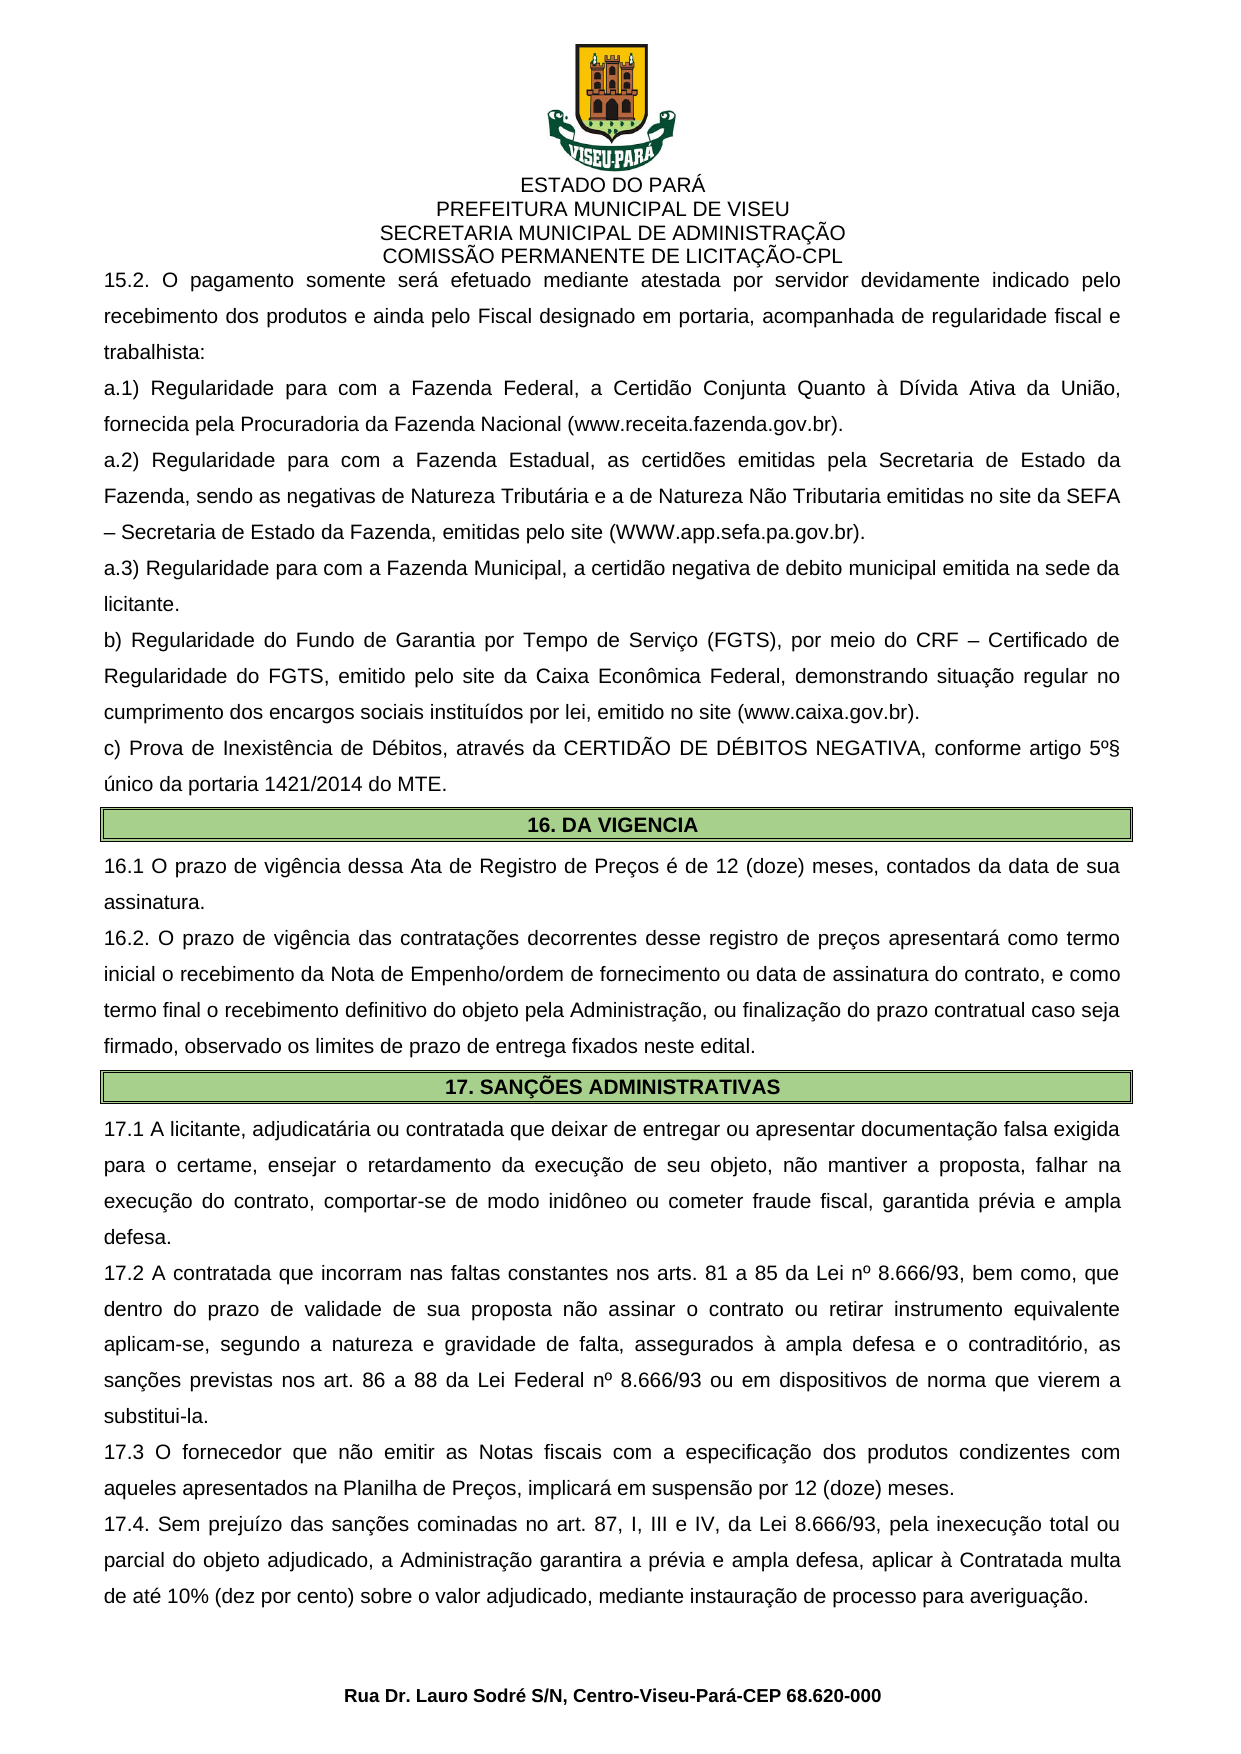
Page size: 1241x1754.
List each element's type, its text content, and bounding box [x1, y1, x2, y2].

text 17.3 O fornecedor que não emitir as Notas fiscais com a especificação dos produtos condizentes com aqueles apresentados na Planilha de Preços, implicará em suspensão por 12 (doze) meses. [103, 1440, 1122, 1500]
text b) Regularidade do Fundo de Garantia por Tempo de Serviço (FGTS), por meio do CRF – Certificado de Regularidade do FGTS, emitido pelo site da Caixa Econômica Federal, demonstrando situação regular no cumprimento dos encargos sociais instituídos por lei, emitido no site (www.caixa.gov.br). [103, 628, 1122, 723]
text 17.4. Sem prejuízo das sanções cominadas no art. 87, I, III e IV, da Lei 8.666/93, pela inexecução total ou parcial do objeto adjudicado, a Administração garantira a prévia e ampla defesa, aplicar à Contratada multa de até 10% (dez por cento) sobre o valor adjudicado, mediante instauração de processo para averiguação. [103, 1512, 1122, 1608]
text 17.2 A contratada que incorram nas faltas constantes nos arts. 81 a 85 da Lei nº 8.666/93, bem como, que dentro do prazo de validade de sua proposta não assinar o contrato ou retirar instrumento equivalente aplicam-se, segundo a natureza e gravidade de falta, assegurados à ampla defesa e o contraditório, as sanções previstas nos art. 86 a 88 da Lei Federal nº 8.666/93 ou em dispositivos de norma que vierem a substitui-la. [103, 1260, 1122, 1428]
text 17.1 A licitante, adjudicatária ou contratada que deixar de entregar ou apresentar documentação falsa exigida para o certame, ensejar o retardamento da execução de seu objeto, não mantiver a proposta, falhar na execução do contrato, comportar-se de modo inidôneo ou cometer fraude fiscal, garantida prévia e ampla defesa. [103, 1117, 1122, 1248]
text 16.1 O prazo de vigência dessa Ata de Registro de Preços é de 12 (doze) meses, contados da data de sua assinatura. [103, 854, 1122, 914]
text c) Prova de Inexistência de Débitos, através da CERTIDÃO DE DÉBITOS NEGATIVA, conforme artigo 5º§ único da portaria 1421/2014 do MTE. [103, 735, 1122, 795]
text a.1) Regularidade para com a Fazenda Federal, a Certidão Conjunta Quanto à Dívida Ativa da União, fornecida pela Procuradoria da Fazenda Nacional (www.receita.fazenda.gov.br). [103, 376, 1122, 436]
text 16. DA VIGENCIA [104, 810, 1130, 838]
text a.3) Regularidade para com a Fazenda Municipal, a certidão negativa de debito municipal emitida na sede da licitante. [103, 556, 1122, 616]
picture [547, 44, 677, 172]
text a.2) Regularidade para com a Fazenda Estadual, as certidões emitidas pela Secretaria de Estado da Fazenda, sendo as negativas de Natureza Tributária e a de Natureza Não Tributaria emitidas no site da SEFA – Secretaria de Estado da Fazenda, emitidas pelo site (WWW.app.sefa.pa.gov.br). [103, 448, 1122, 544]
text 16.2. O prazo de vigência das contratações decorrentes desse registro de preços apresentará como termo inicial o recebimento da Nota de Empenho/ordem de fornecimento ou data de assinatura do contrato, e como termo final o recebimento definitivo do objeto pela Administração, ou finalização do prazo contratual caso seja firmado, observado os limites de prazo de entrega fixados neste edital. [103, 926, 1122, 1058]
text 17. SANÇÕES ADMINISTRATIVAS [104, 1073, 1130, 1101]
text 15.2. O pagamento somente será efetuado mediante atestada por servidor devidamente indicado pelo recebimento dos produtos e ainda pelo Fiscal designado em portaria, acompanhada de regularidade fiscal e trabalhista: [103, 268, 1122, 364]
